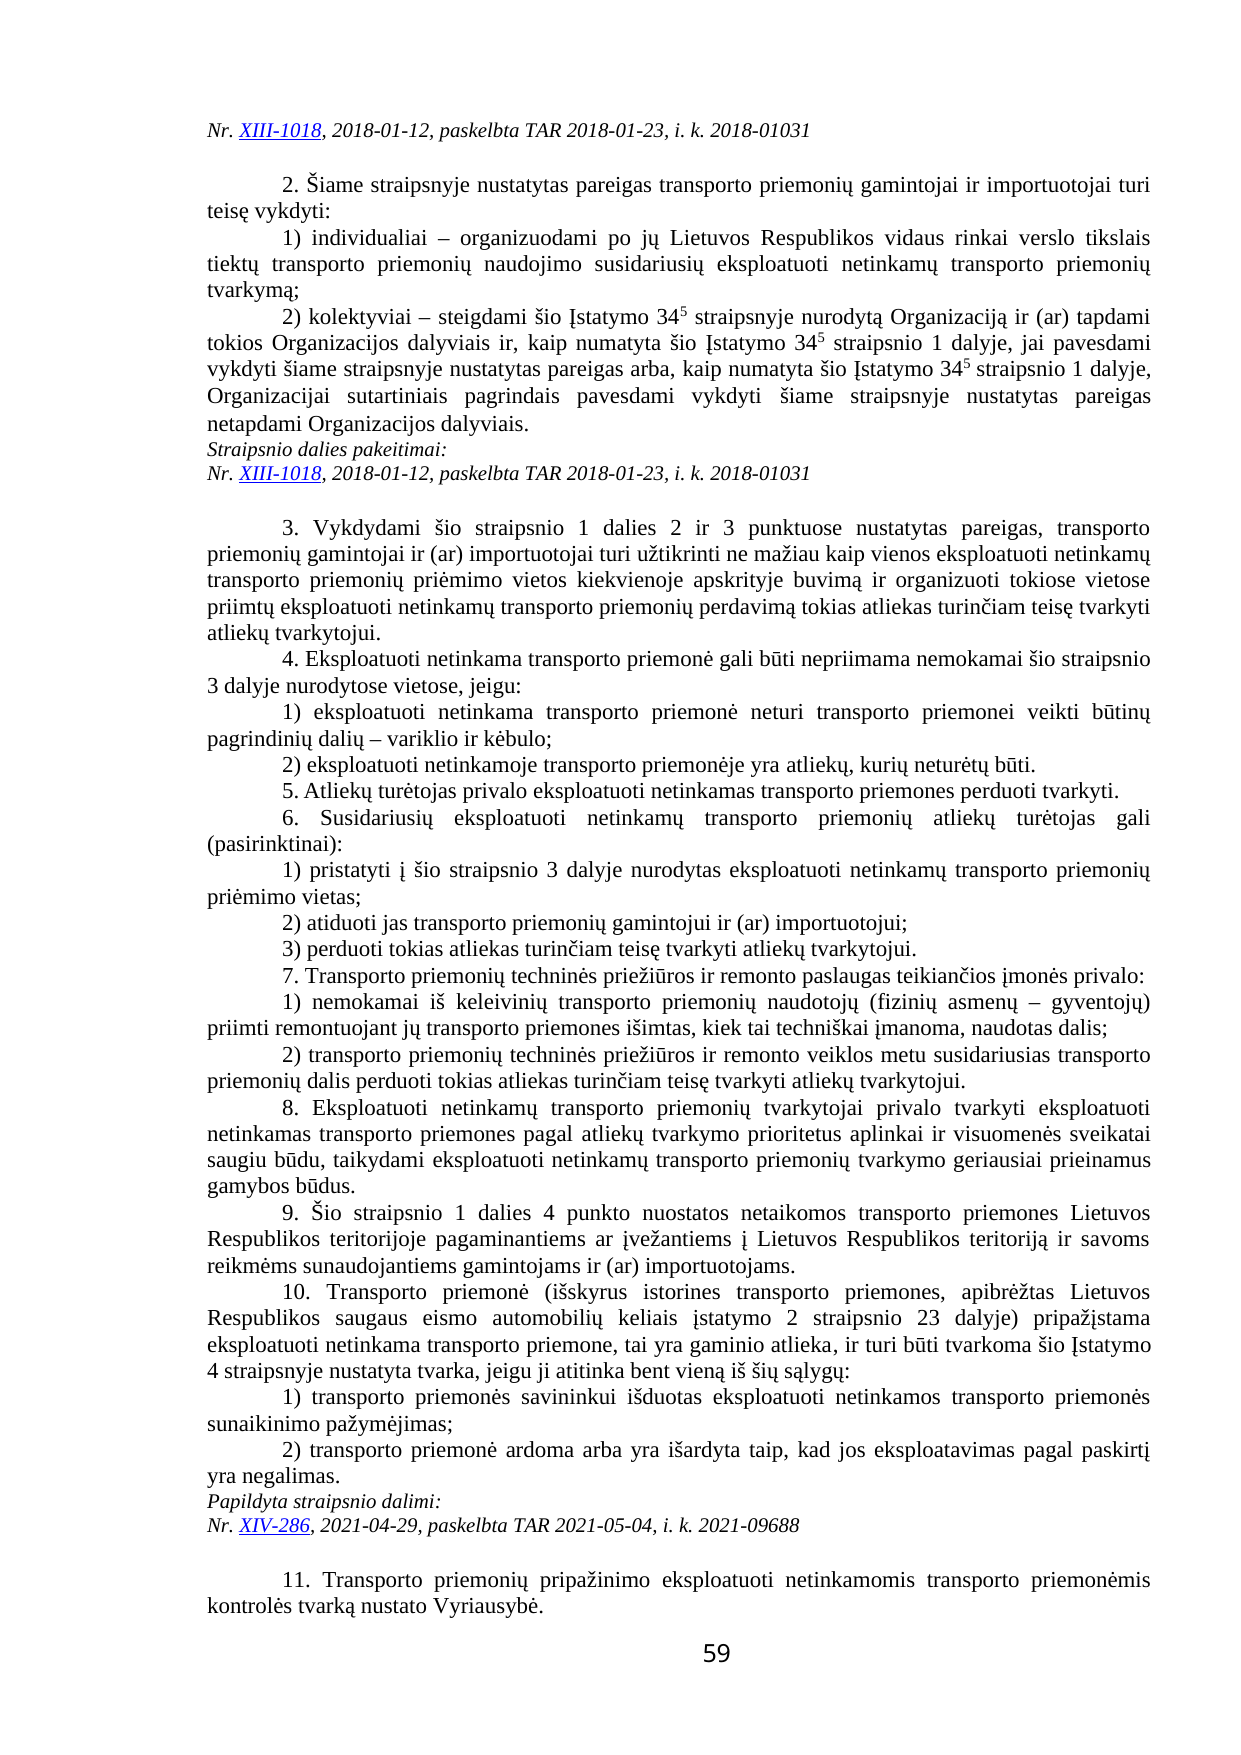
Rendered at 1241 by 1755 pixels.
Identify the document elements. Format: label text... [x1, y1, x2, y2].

text 2) kolektyviai – steigdami šio Įstatymo 345 straipsnyje nurodytą Organizaciją ir (ar) tapdami tokios Organizacijos dalyviais ir, kaip numatyta šio Įstatymo 345 straipsnio 1 dalyje, jai pavesdami vykdyti šiame straipsnyje nustatytas pareigas arba, kaip numatyta šio Įstatymo 345 straipsnio 1 dalyje, Organizacijai sutartiniais pagrindais pavesdami vykdyti šiame straipsnyje nustatytas pareigas netapdami Organizacijos dalyviais. [207, 303, 1152, 437]
text 5. Atliekų turėtojas privalo eksploatuoti netinkamas transporto priemones perduoti tvarkyti. [207, 777, 1152, 804]
text 2. Šiame straipsnyje nustatytas pareigas transporto priemonių gamintojai ir importuotojai turi teisę vykdyti: [207, 171, 1152, 224]
text 8. Eksploatuoti netinkamų transporto priemonių tvarkytojai privalo tvarkyti eksploatuoti netinkamas transporto priemones pagal atliekų tvarkymo prioritetus aplinkai ir visuomenės sveikatai saugiu būdu, taikydami eksploatuoti netinkamų transporto priemonių tvarkymo geriausiai prieinamus gamybos būdus. [207, 1093, 1152, 1199]
text 2) transporto priemonių techninės priežiūros ir remonto veiklos metu susidariusias transporto priemonių dalis perduoti tokias atliekas turinčiam teisę tvarkyti atliekų tvarkytojui. [207, 1041, 1152, 1093]
text Straipsnio dalies pakeitimai: [207, 437, 1152, 461]
text 10. Transporto priemonė (išskyrus istorines transporto priemones, apibrėžtas Lietuvos Respublikos saugaus eismo automobilių keliais įstatymo 2 straipsnio 23 dalyje) pripažįstama eksploatuoti netinkama transporto priemone, tai yra gaminio atlieka, ir turi būti tvarkoma šio Įstatymo 4 straipsnyje nustatyta tvarka, jeigu ji atitinka bent vieną iš šių sąlygų: [207, 1278, 1152, 1383]
text 1) transporto priemonės savininkui išduotas eksploatuoti netinkamos transporto priemonės sunaikinimo pažymėjimas; [207, 1383, 1152, 1436]
text Nr. XIII-1018, 2018-01-12, paskelbta TAR 2018-01-23, i. k. 2018-01031 [207, 118, 1152, 142]
text 2) transporto priemonė ardoma arba yra išardyta taip, kad jos eksploatavimas pagal paskirtį yra negalimas. [207, 1436, 1152, 1489]
text 1) eksploatuoti netinkama transporto priemonė neturi transporto priemonei veikti būtinų pagrindinių dalių – variklio ir kėbulo; [207, 698, 1152, 751]
text 1) individualiai – organizuodami po jų Lietuvos Respublikos vidaus rinkai verslo tikslais tiektų transporto priemonių naudojimo susidariusių eksploatuoti netinkamų transporto priemonių tvarkymą; [207, 224, 1152, 303]
text 1) pristatyti į šio straipsnio 3 dalyje nurodytas eksploatuoti netinkamų transporto priemonių priėmimo vietas; [207, 856, 1152, 909]
text 6. Susidariusių eksploatuoti netinkamų transporto priemonių atliekų turėtojas gali (pasirinktinai): [207, 804, 1152, 856]
text Nr. XIII-1018, 2018-01-12, paskelbta TAR 2018-01-23, i. k. 2018-01031 [207, 461, 1152, 485]
text 2) atiduoti jas transporto priemonių gamintojui ir (ar) importuotojui; [207, 909, 1152, 935]
text 3. Vykdydami šio straipsnio 1 dalies 2 ir 3 punktuose nustatytas pareigas, transporto priemonių gamintojai ir (ar) importuotojai turi užtikrinti ne mažiau kaip vienos eksploatuoti netinkamų transporto priemonių priėmimo vietos kiekvienoje apskrityje buvimą ir organizuoti tokiose vietose priimtų eksploatuoti netinkamų transporto priemonių perdavimą tokias atliekas turinčiam teisę tvarkyti atliekų tvarkytojui. [207, 514, 1152, 646]
text 3) perduoti tokias atliekas turinčiam teisę tvarkyti atliekų tvarkytojui. [207, 935, 1152, 962]
text 9. Šio straipsnio 1 dalies 4 punkto nuostatos netaikomos transporto priemones Lietuvos Respublikos teritorijoje pagaminantiems ar įvežantiems į Lietuvos Respublikos teritoriją ir savoms reikmėms sunaudojantiems gamintojams ir (ar) importuotojams. [207, 1199, 1152, 1278]
text 7. Transporto priemonių techninės priežiūros ir remonto paslaugas teikiančios įmonės privalo: [207, 962, 1152, 988]
text 2) eksploatuoti netinkamoje transporto priemonėje yra atliekų, kurių neturėtų būti. [207, 751, 1152, 777]
text 11. Transporto priemonių pripažinimo eksploatuoti netinkamomis transporto priemonėmis kontrolės tvarką nustato Vyriausybė. [207, 1566, 1152, 1618]
text Nr. XIV-286, 2021-04-29, paskelbta TAR 2021-05-04, i. k. 2021-09688 [207, 1513, 1152, 1537]
text 4. Eksploatuoti netinkama transporto priemonė gali būti nepriimama nemokamai šio straipsnio 3 dalyje nurodytose vietose, jeigu: [207, 646, 1152, 698]
text Papildyta straipsnio dalimi: [207, 1489, 1152, 1513]
text 1) nemokamai iš keleivinių transporto priemonių naudotojų (fizinių asmenų – gyventojų) priimti remontuojant jų transporto priemones išimtas, kiek tai techniškai įmanoma, naudotas dalis; [207, 988, 1152, 1041]
